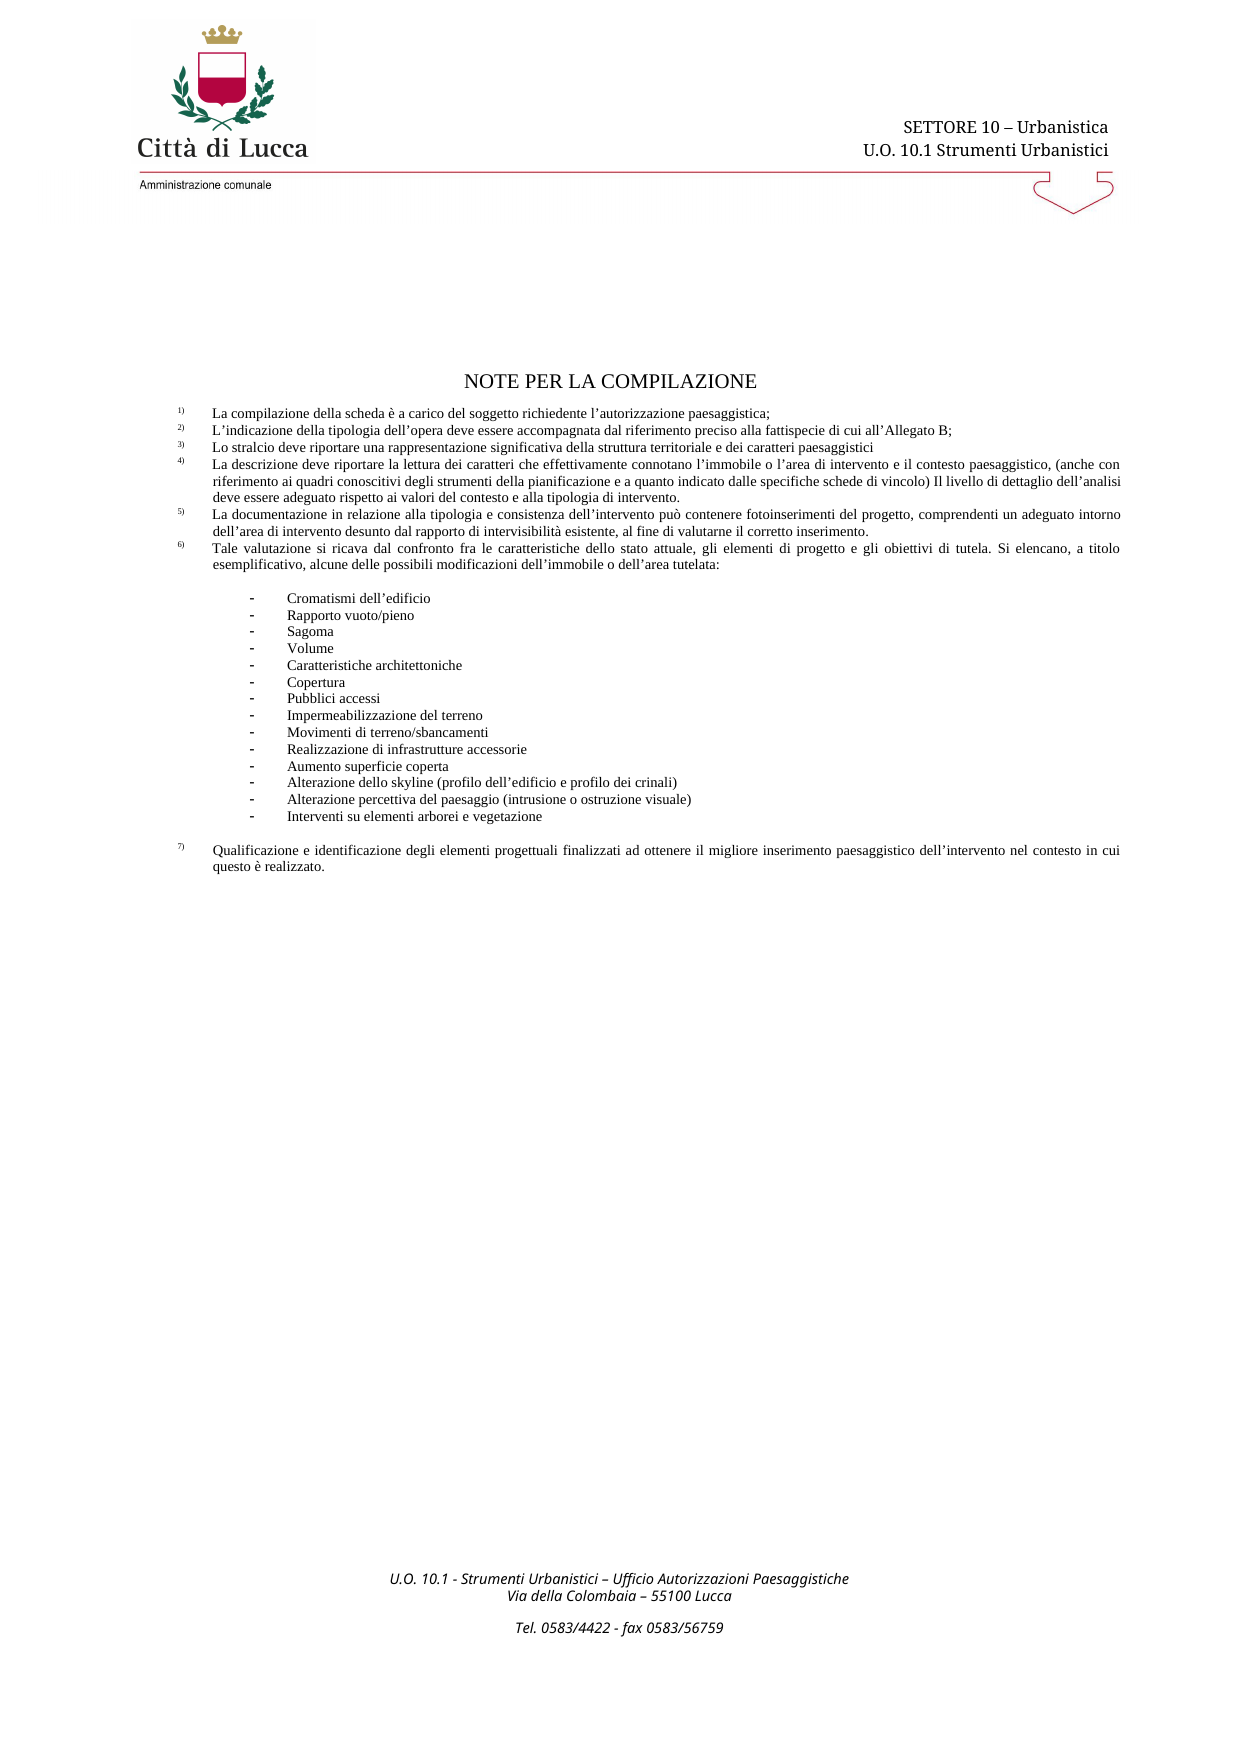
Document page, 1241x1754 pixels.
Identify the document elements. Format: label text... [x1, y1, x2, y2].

list Rapporto vuoto/pieno [249, 606, 1047, 623]
list Movimenti di terreno/sbancamenti [249, 724, 1047, 741]
list La descrizione deve riportare la lettura dei caratteri che effettivamente connotano l’immobile o l’area di intervento e il contesto paesaggistico, (anche con riferimento ai quadri conoscitivi degli strumenti della pianificazione e a quanto indicato dalle specifiche schede di vincolo) Il livello di dettaglio dell’analisi deve essere adeguato rispetto ai valori del contesto e alla tipologia di intervento. [177, 456, 1122, 506]
picture [34, 170, 1139, 224]
list Sagoma [249, 623, 1047, 640]
list Lo stralcio deve riportare una rappresentazione significativa della struttura territoriale e dei caratteri paesaggistici [177, 439, 1122, 456]
list L’indicazione della tipologia dell’opera deve essere accompagnata dal riferimento preciso alla fattispecie di cui all’Allegato B; [177, 422, 1122, 439]
list Alterazione dello skyline (profilo dell’edificio e profilo dei crinali) [249, 774, 1047, 791]
list Impermeabilizzazione del terreno [249, 707, 1047, 724]
text NOTE PER LA COMPILAZIONE [174, 369, 1047, 393]
list Interventi su elementi arborei e vegetazione [249, 808, 1047, 824]
text 7) Qualificazione e identificazione degli elementi progettuali finalizzati ad ottenere il migliore inserimento paesaggistico dell’intervento nel contesto in cui questo è realizzato. [177, 841, 1122, 875]
list Tale valutazione si ricava dal confronto fra le caratteristiche dello stato attuale, gli elementi di progetto e gli obiettivi di tutela. Si elencano, a titolo esemplificativo, alcune delle possibili modificazioni dell’immobile o dell’area tutelata: [177, 539, 1122, 573]
list Pubblici accessi [249, 690, 1047, 707]
list Copertura [249, 673, 1047, 690]
list Realizzazione di infrastrutture accessorie [249, 741, 1047, 757]
list Aumento superficie coperta [249, 757, 1047, 774]
list Cromatismi dell’edificio [249, 590, 1047, 606]
list La documentazione in relazione alla tipologia e consistenza dell’intervento può contenere fotoinserimenti del progetto, comprendenti un adeguato intorno dell’area di intervento desunto dal rapporto di intervisibilità esistente, al fine di valutarne il corretto inserimento. [177, 506, 1122, 539]
list La compilazione della scheda è a carico del soggetto richiedente l’autorizzazione paesaggistica; [177, 405, 1122, 422]
list Volume [249, 640, 1047, 657]
list Caratteristiche architettoniche [249, 657, 1047, 673]
list Alterazione percettiva del paesaggio (intrusione o ostruzione visuale) [249, 791, 1047, 808]
